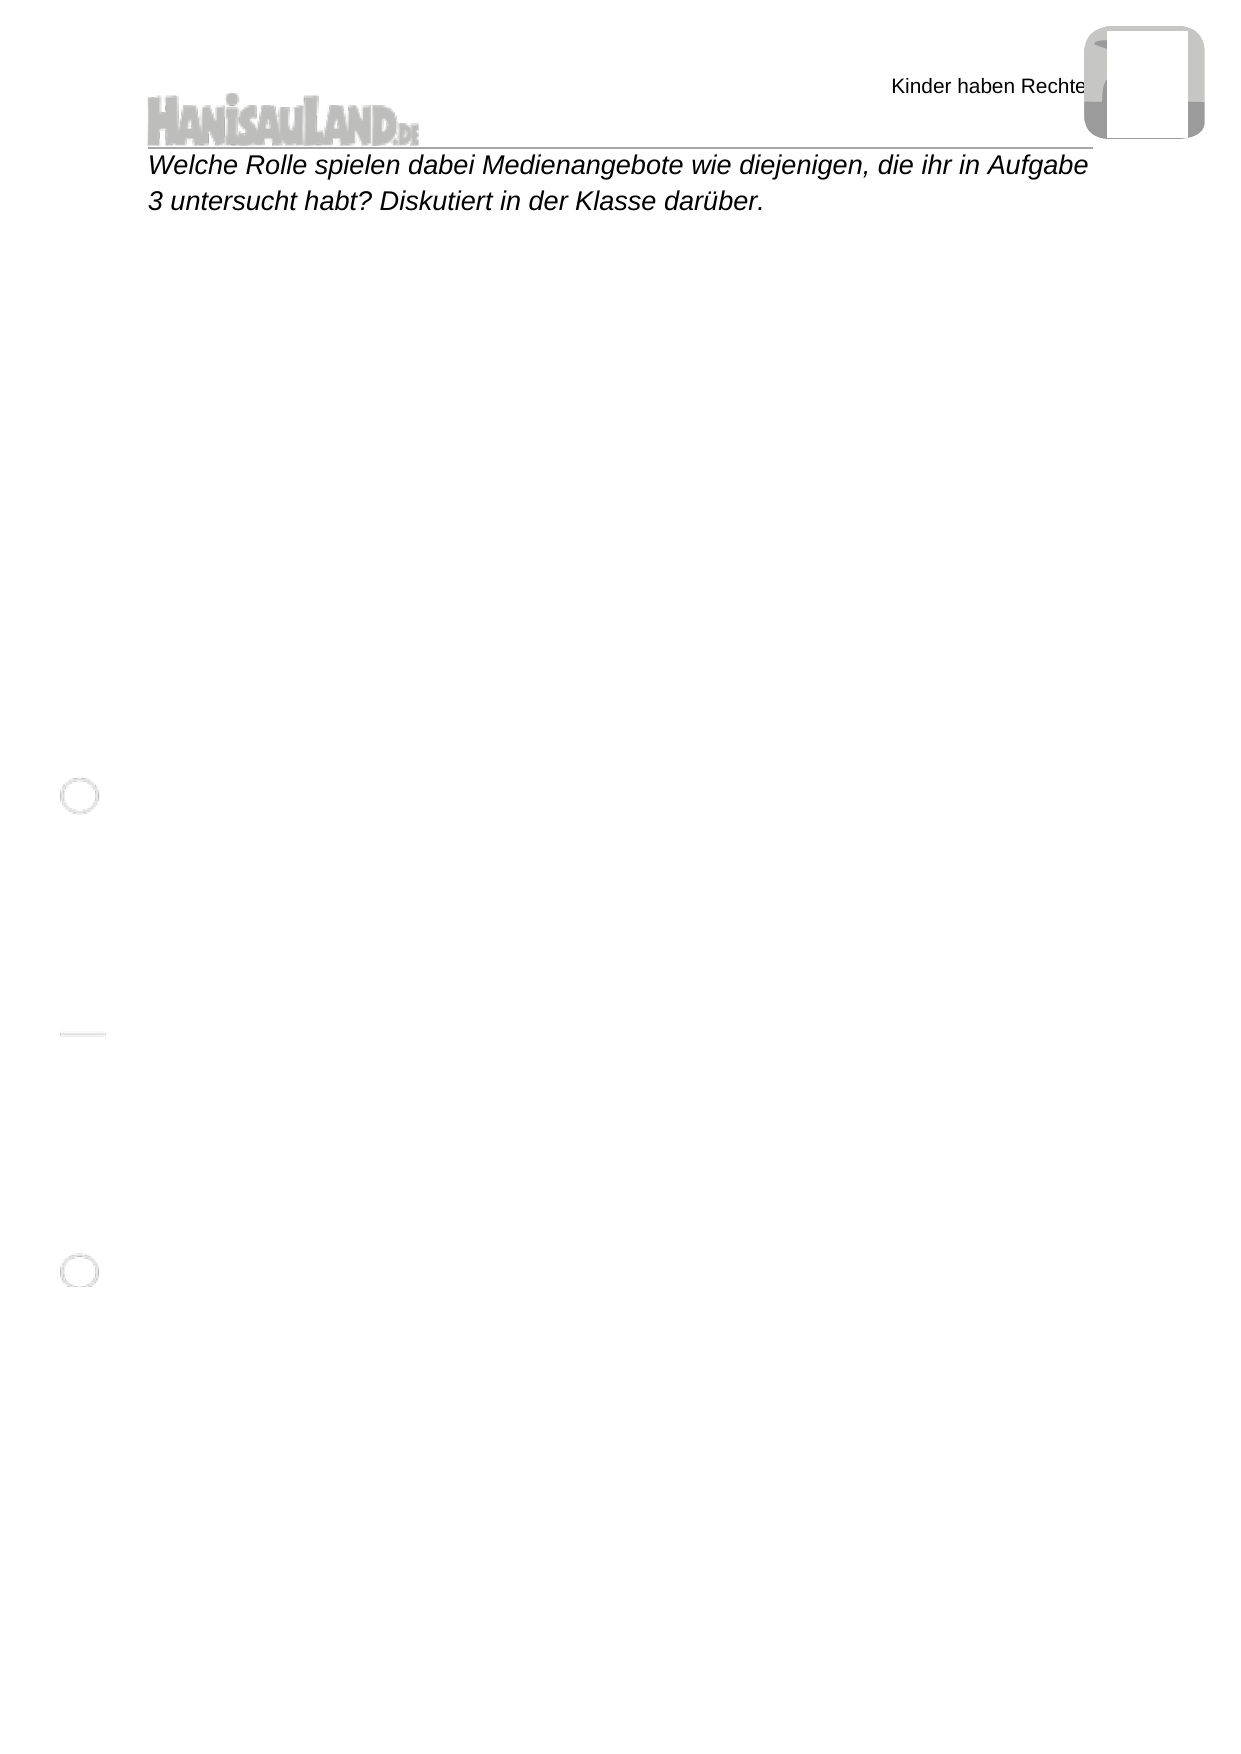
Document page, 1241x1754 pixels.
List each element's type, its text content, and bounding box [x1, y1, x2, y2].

text Welche Rolle spielen dabei Medienangebote wie diejenigen, die ihr in Aufgabe 3 untersucht habt? Diskutiert in der Klasse darüber. [148, 149, 1093, 216]
